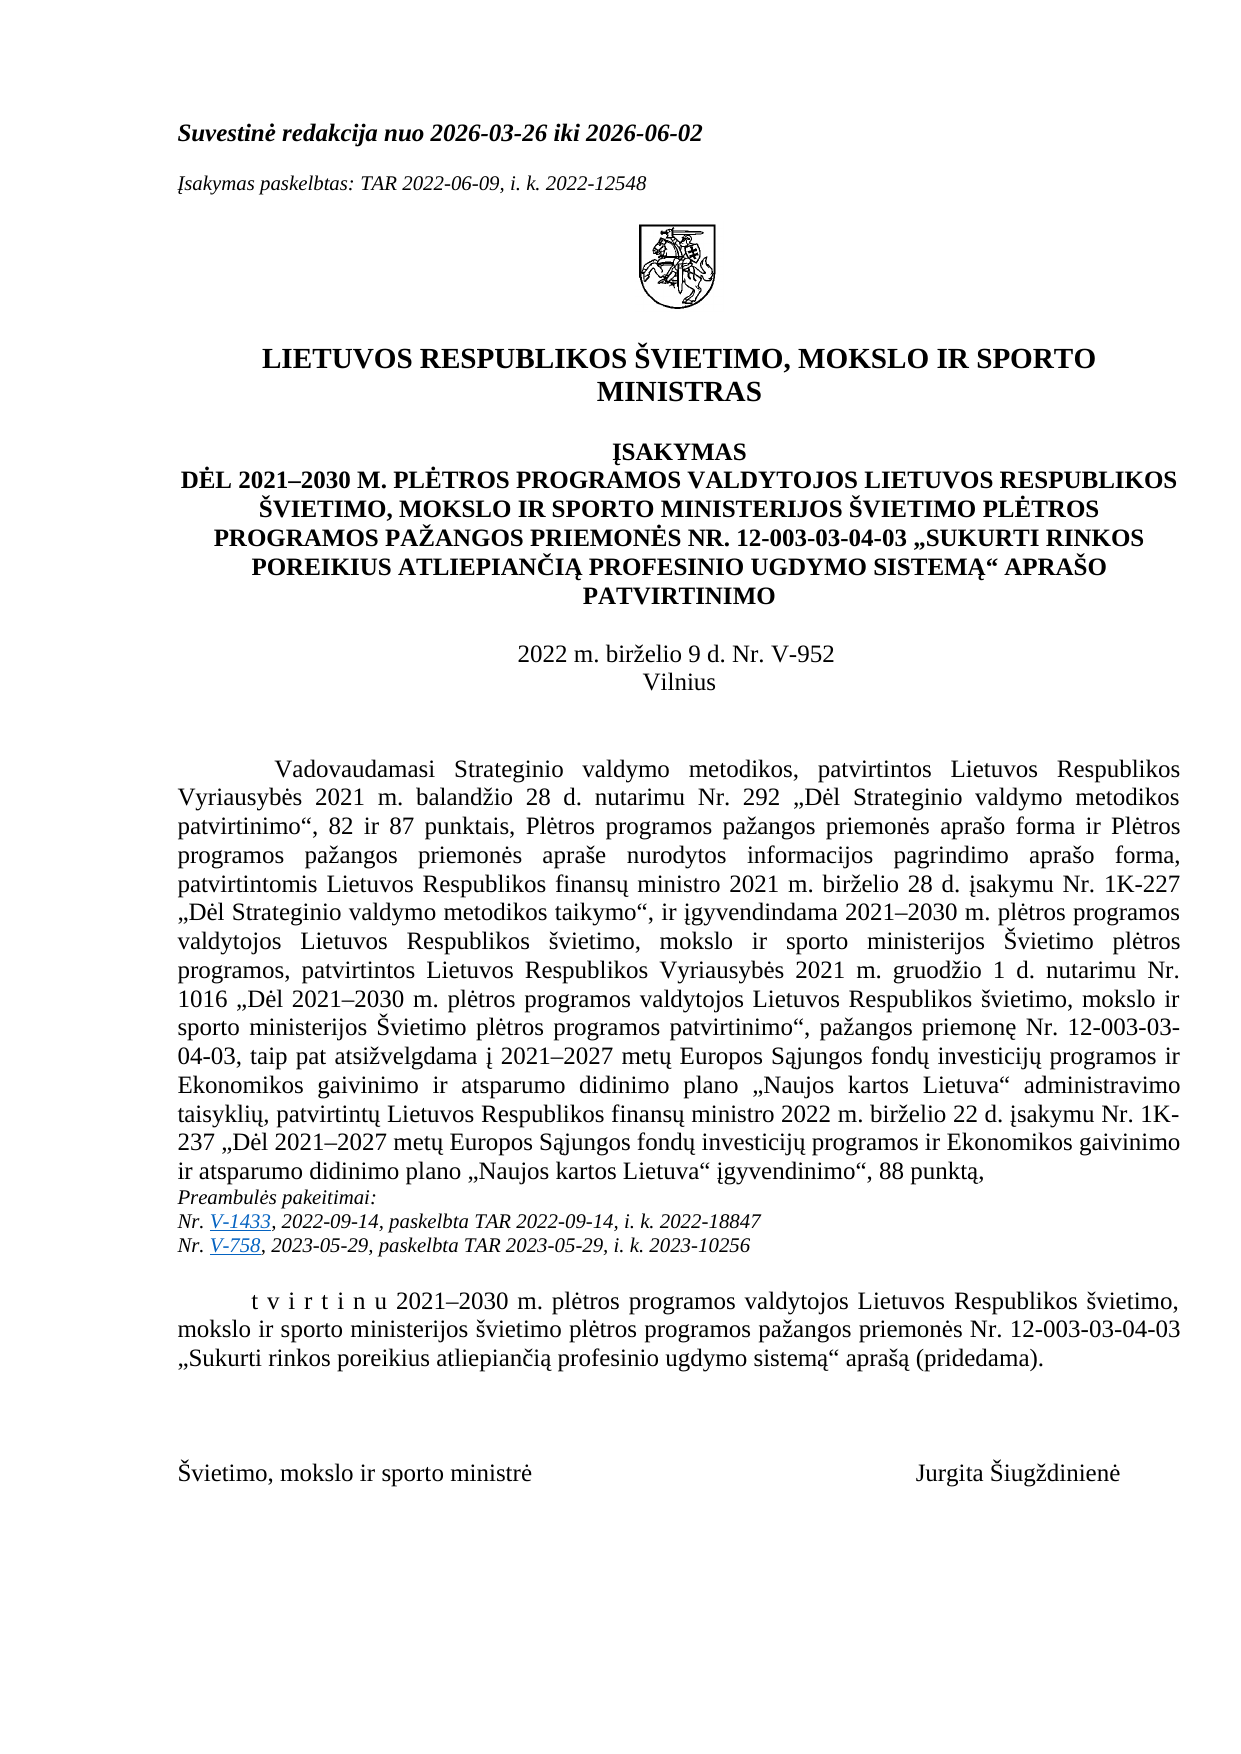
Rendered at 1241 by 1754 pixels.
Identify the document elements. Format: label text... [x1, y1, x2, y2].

text t v i r t i n u 2021–2030 m. plėtros programos valdytojos Lietuvos Respublikos švietimo, mokslo ir sporto ministerijos švietimo plėtros programos pažangos priemonės Nr. 12-003-03-04-03 „Sukurti rinkos poreikius atliepiančią profesinio ugdymo sistemą“ aprašą (pridedama). [177, 1286, 1181, 1372]
text DĖL 2021–2030 M. PLĖTROS PROGRAMOS VALDYTOJOS LIETUVOS RESPUBLIKOS ŠVIETIMO, MOKSLO IR SPORTO MINISTERIJOS ŠVIETIMO PLĖTROS PROGRAMOS PAŽANGOS PRIEMONĖS NR. 12-003-03-04-03 „SUKURTI RINKOS POREIKIUS ATLIEPIANČIĄ PROFESINIO UGDYMO SISTEMĄ“ APRAŠO PATVIRTINIMO [177, 465, 1181, 610]
text LIETUVOS RESPUBLIKOS ŠVIETIMO, MOKSLO IR SPORTO MINISTRAS [177, 341, 1181, 408]
subtitle Vilnius [177, 667, 1181, 696]
text ĮSAKYMAS [177, 437, 1181, 465]
text Vadovaudamasi Strateginio valdymo metodikos, patvirtintos Lietuvos Respublikos Vyriausybės 2021 m. balandžio 28 d. nutarimu Nr. 292 „Dėl Strateginio valdymo metodikos patvirtinimo“, 82 ir 87 punktais, Plėtros programos pažangos priemonės aprašo forma ir Plėtros programos pažangos priemonės apraše nurodytos informacijos pagrindimo aprašo forma, patvirtintomis Lietuvos Respublikos finansų ministro 2021 m. birželio 28 d. įsakymu Nr. 1K-227 „Dėl Strateginio valdymo metodikos taikymo“, ir įgyvendindama 2021–2030 m. plėtros programos valdytojos Lietuvos Respublikos švietimo, mokslo ir sporto ministerijos Švietimo plėtros programos, patvirtintos Lietuvos Respublikos Vyriausybės 2021 m. gruodžio 1 d. nutarimu Nr. 1016 „Dėl 2021–2030 m. plėtros programos valdytojos Lietuvos Respublikos švietimo, mokslo ir sporto ministerijos Švietimo plėtros programos patvirtinimo“, pažangos priemonę Nr. 12-003-03-04-03, taip pat atsižvelgdama į 2021–2027 metų Europos Sąjungos fondų investicijų programos ir Ekonomikos gaivinimo ir atsparumo didinimo plano „Naujos kartos Lietuva“ administravimo taisyklių, patvirtintų Lietuvos Respublikos finansų ministro 2022 m. birželio 22 d. įsakymu Nr. 1K-237 „Dėl 2021–2027 metų Europos Sąjungos fondų investicijų programos ir Ekonomikos gaivinimo ir atsparumo didinimo plano „Naujos kartos Lietuva“ įgyvendinimo“, 88 punktą, [177, 754, 1181, 1185]
text Įsakymas paskelbtas: TAR 2022-06-09, i. k. 2022-12548 [177, 171, 1181, 195]
text Nr. V-758, 2023-05-29, paskelbta TAR 2023-05-29, i. k. 2023-10256 [177, 1233, 1181, 1257]
subtitle 2022 m. birželio 9 d. Nr. V-952 [177, 639, 1181, 667]
text Suvestinė redakcija nuo 2026-03-26 iki 2026-06-02 [177, 118, 1181, 147]
text Preambulės pakeitimai: [177, 1185, 1181, 1209]
text Švietimo, mokslo ir sporto ministrė Jurgita Šiugždinienė [177, 1458, 1181, 1487]
text Nr. V-1433, 2022-09-14, paskelbta TAR 2022-09-14, i. k. 2022-18847 [177, 1209, 1181, 1233]
